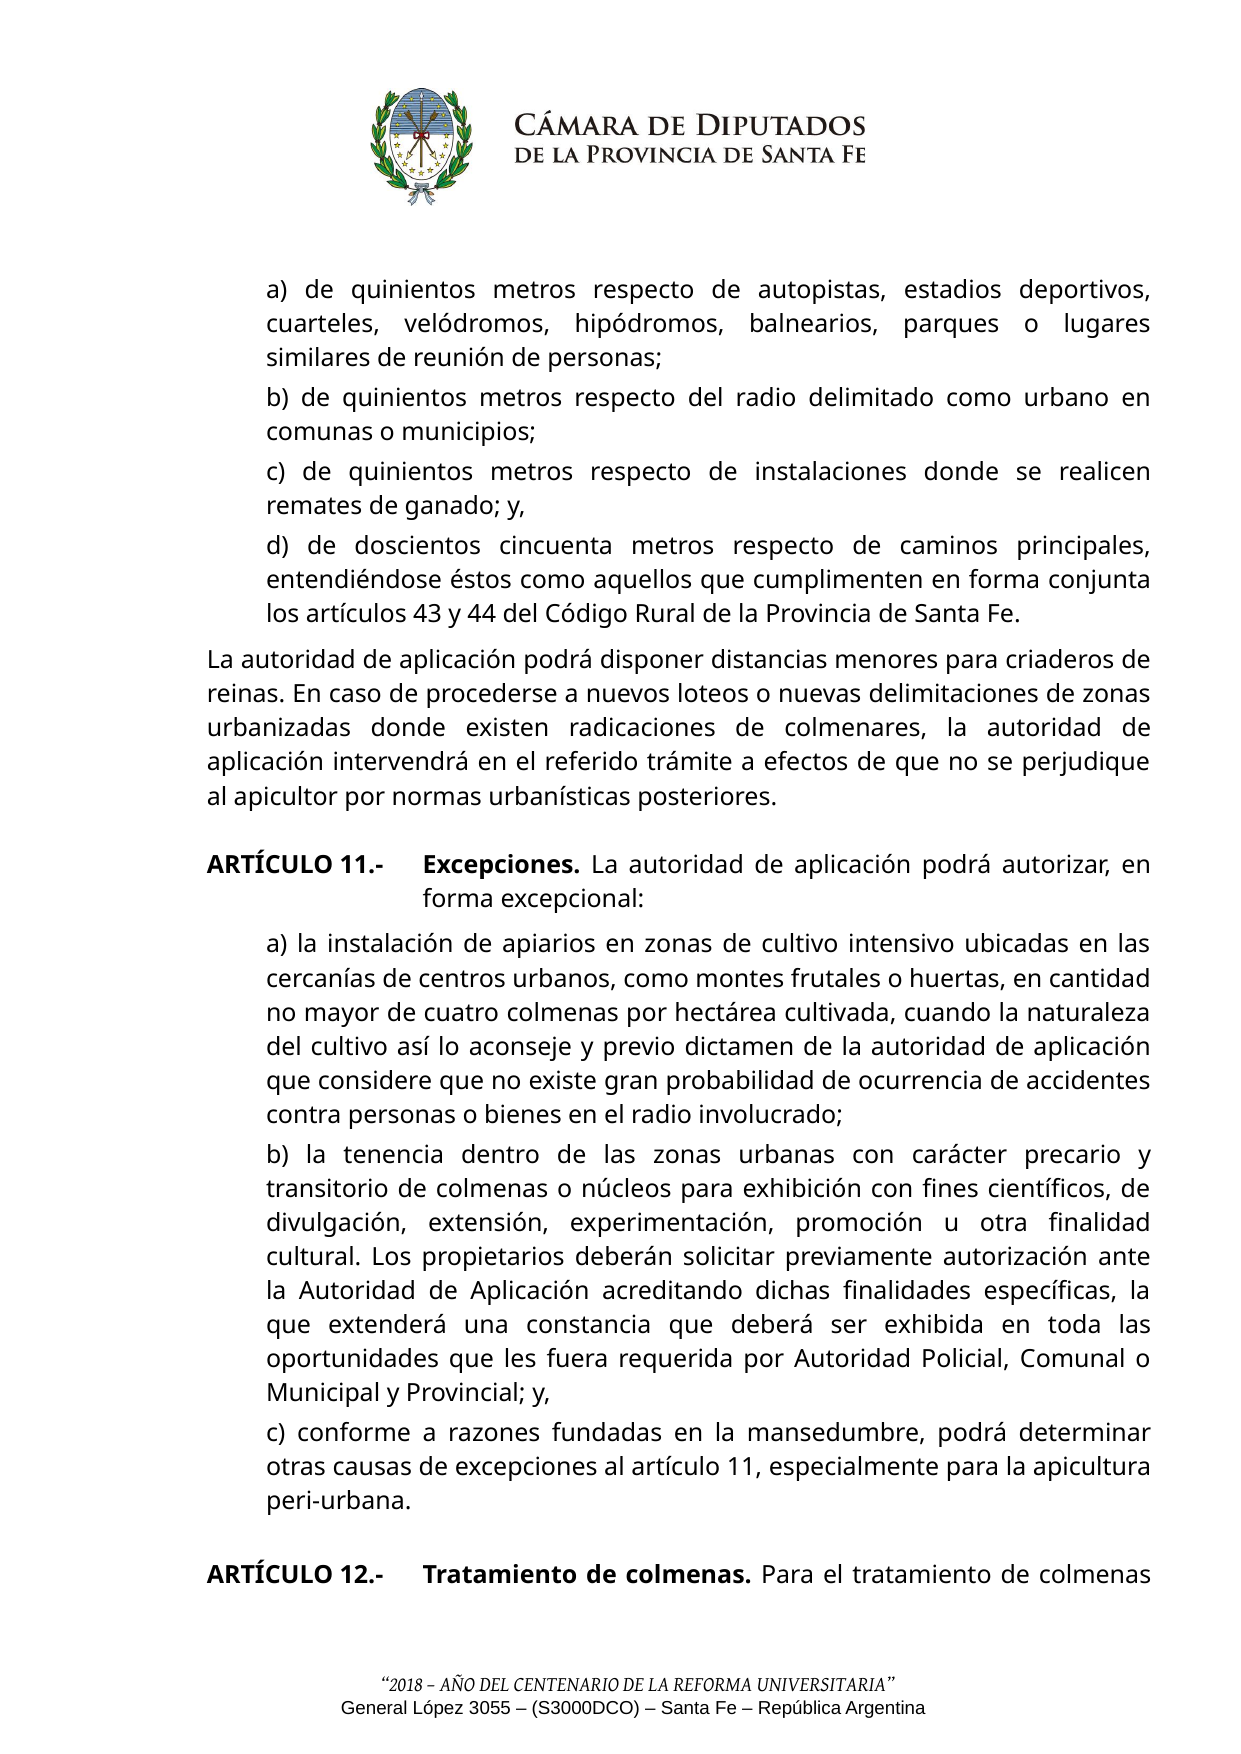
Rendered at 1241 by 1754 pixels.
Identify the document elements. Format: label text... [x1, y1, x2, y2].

text Excepciones. La autoridad de aplicación podrá autorizar, en forma excepcional: [207, 846, 1152, 914]
table_header ARTÍCULO 12.- [207, 1557, 423, 1607]
text d) de doscientos cincuenta metros respecto de caminos principales, entendiéndose éstos como aquellos que cumplimenten en forma conjunta los artículos 43 y 44 del Código Rural de la Provincia de Santa Fe. [266, 528, 1152, 630]
picture [370, 88, 866, 210]
text b) la tenencia dentro de las zonas urbanas con carácter precario y transitorio de colmenas o núcleos para exhibición con fines científicos, de divulgación, extensión, experimentación, promoción u otra finalidad cultural. Los propietarios deberán solicitar previamente autorización ante la Autoridad de Aplicación acreditando dichas finalidades específicas, la que extenderá una constancia que deberá ser exhibida en toda las oportunidades que les fuera requerida por Autoridad Policial, Comunal o Municipal y Provincial; y, [266, 1136, 1152, 1409]
text a) de quinientos metros respecto de autopistas, estadios deportivos, cuarteles, velódromos, hipódromos, balnearios, parques o lugares similares de reunión de personas; [266, 272, 1152, 374]
text La autoridad de aplicación podrá disponer distancias menores para criaderos de reinas. En caso de procederse a nuevos loteos o nuevas delimitaciones de zonas urbanizadas donde existen radicaciones de colmenares, la autoridad de aplicación intervendrá en el referido trámite a efectos de que no se perjudique al apicultor por normas urbanísticas posteriores. [207, 642, 1152, 812]
text c) de quinientos metros respecto de instalaciones donde se realicen remates de ganado; y, [266, 454, 1152, 522]
text Tratamiento de colmenas. Para el tratamiento de colmenas [423, 1557, 1152, 1591]
table_header ARTÍCULO 11.- [207, 846, 423, 896]
text a) la instalación de apiarios en zonas de cultivo intensivo ubicadas en las cercanías de centros urbanos, como montes frutales o huertas, en cantidad no mayor de cuatro colmenas por hectárea cultivada, cuando la naturaleza del cultivo así lo aconseje y previo dictamen de la autoridad de aplicación que considere que no existe gran probabilidad de ocurrencia de accidentes contra personas o bienes en el radio involucrado; [266, 926, 1152, 1131]
text b) de quinientos metros respecto del radio delimitado como urbano en comunas o municipios; [266, 380, 1152, 448]
text c) conforme a razones fundadas en la mansedumbre, podrá determinar otras causas de excepciones al artículo 11, especialmente para la apicultura peri-urbana. [266, 1415, 1152, 1517]
